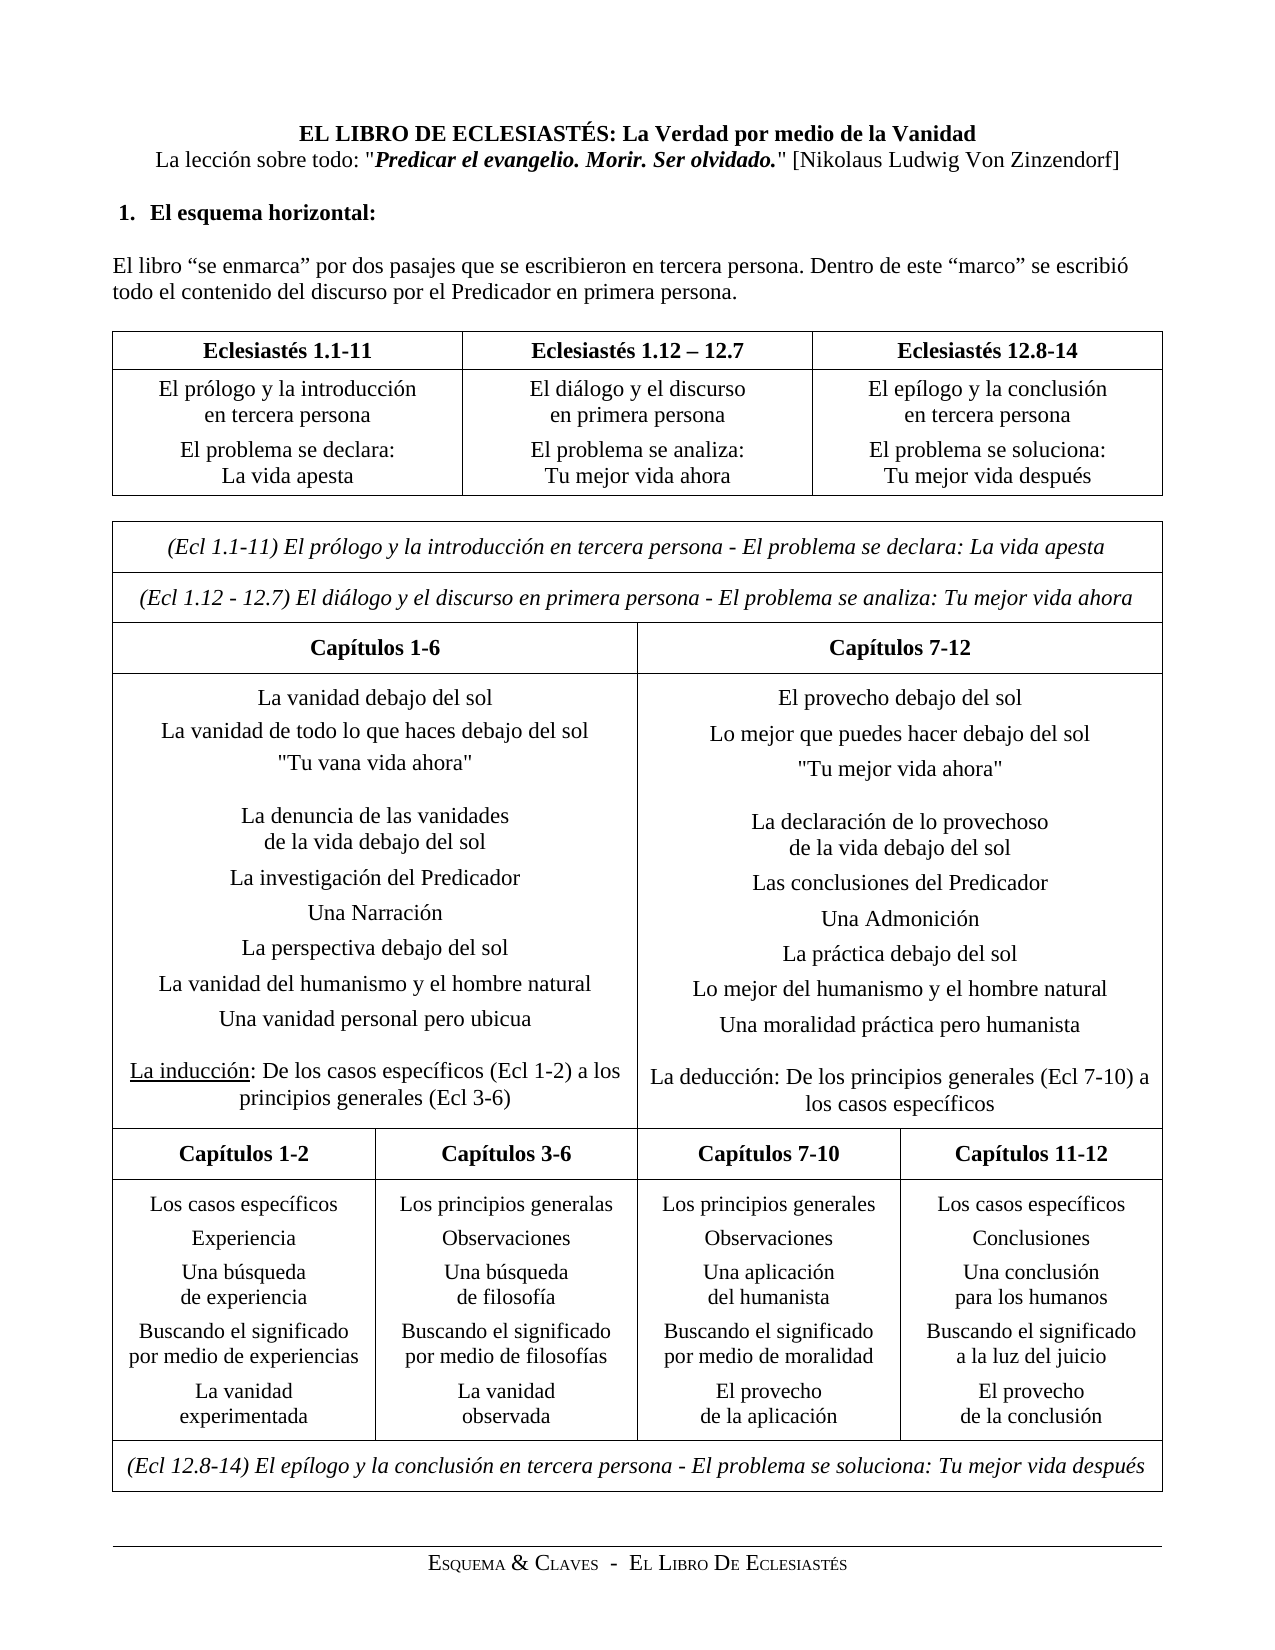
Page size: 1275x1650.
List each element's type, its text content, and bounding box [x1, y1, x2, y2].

table_cell El diálogo y el discurso en primera persona El problema se analiza: Tu mejor vida ahora [463, 370, 812, 495]
text La lección sobre todo: "Predicar el evangelio. Morir. Ser olvidado." [Nikolaus Ludwig Von Zinzendorf] [112, 146, 1162, 173]
table_header Eclesiastés 1.12 – 12.7 [463, 332, 812, 369]
table_cell La vanidad debajo del sol La vanidad de todo lo que haces debajo del sol "Tu vana vida ahora" La denuncia de las vanidades de la vida debajo del sol La investigación del Predicador Una Narración La perspectiva debajo del sol La vanidad del humanismo y el hombre natural Una vanidad personal pero ubicua La inducción: De los casos específicos (Ecl 1-2) a los principios generales (Ecl 3-6) [113, 674, 637, 1128]
table_header (Ecl 1.1-11) El prólogo y la introducción en tercera persona - El problema se declara: La vida apesta [113, 522, 1162, 572]
table_cell Los principios generales Observaciones Una aplicación del humanista Buscando el significado por medio de moralidad El provecho de la aplicación [638, 1180, 900, 1440]
table_cell El provecho debajo del sol Lo mejor que puedes hacer debajo del sol "Tu mejor vida ahora" La declaración de lo provechoso de la vida debajo del sol Las conclusiones del Predicador Una Admonición La práctica debajo del sol Lo mejor del humanismo y el hombre natural Una moralidad práctica pero humanista La deducción: De los principios generales (Ecl 7-10) a los casos específicos [638, 674, 1162, 1128]
text EL LIBRO DE ECLESIASTÉS: La Verdad por medio de la Vanidad [112, 120, 1162, 146]
table_cell Los principios generalas Observaciones Una búsqueda de filosofía Buscando el significado por medio de filosofías La vanidad observada [376, 1180, 637, 1440]
table_cell (Ecl 1.12 - 12.7) El diálogo y el discurso en primera persona - El problema se analiza: Tu mejor vida ahora [113, 573, 1162, 622]
table_cell Capítulos 11-12 [901, 1129, 1162, 1178]
table_header Eclesiastés 12.8-14 [813, 332, 1162, 369]
table_cell (Ecl 12.8-14) El epílogo y la conclusión en tercera persona - El problema se soluciona: Tu mejor vida después [113, 1441, 1162, 1491]
table_cell Capítulos 1-6 [113, 623, 637, 672]
table_cell El prólogo y la introducción en tercera persona El problema se declara: La vida apesta [113, 370, 462, 495]
table_cell Capítulos 1-2 [113, 1129, 375, 1178]
table_header Eclesiastés 1.1-11 [113, 332, 462, 369]
text El libro “se enmarca” por dos pasajes que se escribieron en tercera persona. Dentro de este “marco” se escribió todo el contenido del discurso por el Predicador en primera persona. [112, 252, 1162, 304]
table_cell El epílogo y la conclusión en tercera persona El problema se soluciona: Tu mejor vida después [813, 370, 1162, 495]
list El esquema horizontal: [112, 199, 1162, 225]
table_cell Capítulos 7-12 [638, 623, 1162, 672]
table_cell Capítulos 3-6 [376, 1129, 637, 1178]
table_cell Capítulos 7-10 [638, 1129, 900, 1178]
table_cell Los casos específicos Experiencia Una búsqueda de experiencia Buscando el significado por medio de experiencias La vanidad experimentada [113, 1180, 375, 1440]
table_cell Los casos específicos Conclusiones Una conclusión para los humanos Buscando el significado a la luz del juicio El provecho de la conclusión [901, 1180, 1162, 1440]
